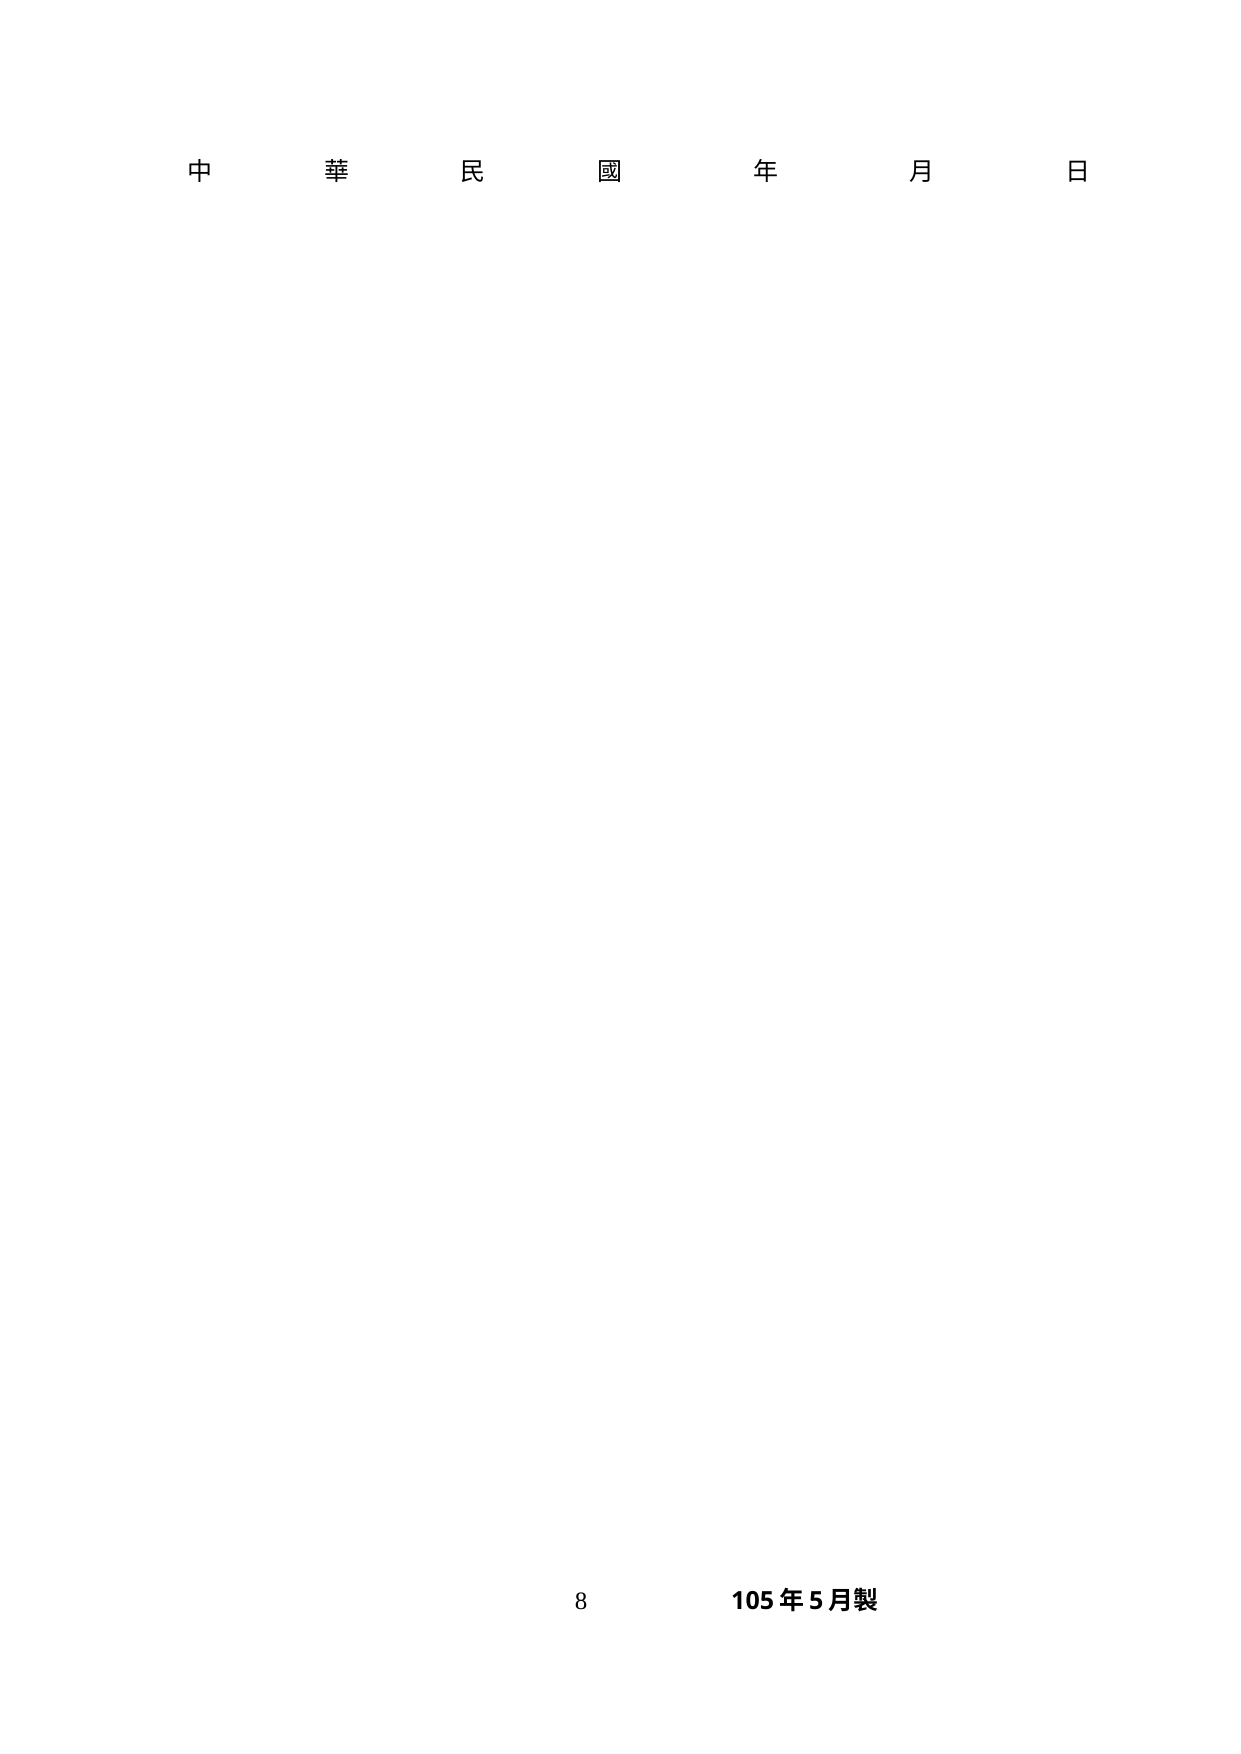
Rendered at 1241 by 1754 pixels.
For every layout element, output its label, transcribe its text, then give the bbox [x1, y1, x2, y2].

text 中 華 民 國 年 月 日 [187, 150, 1092, 187]
